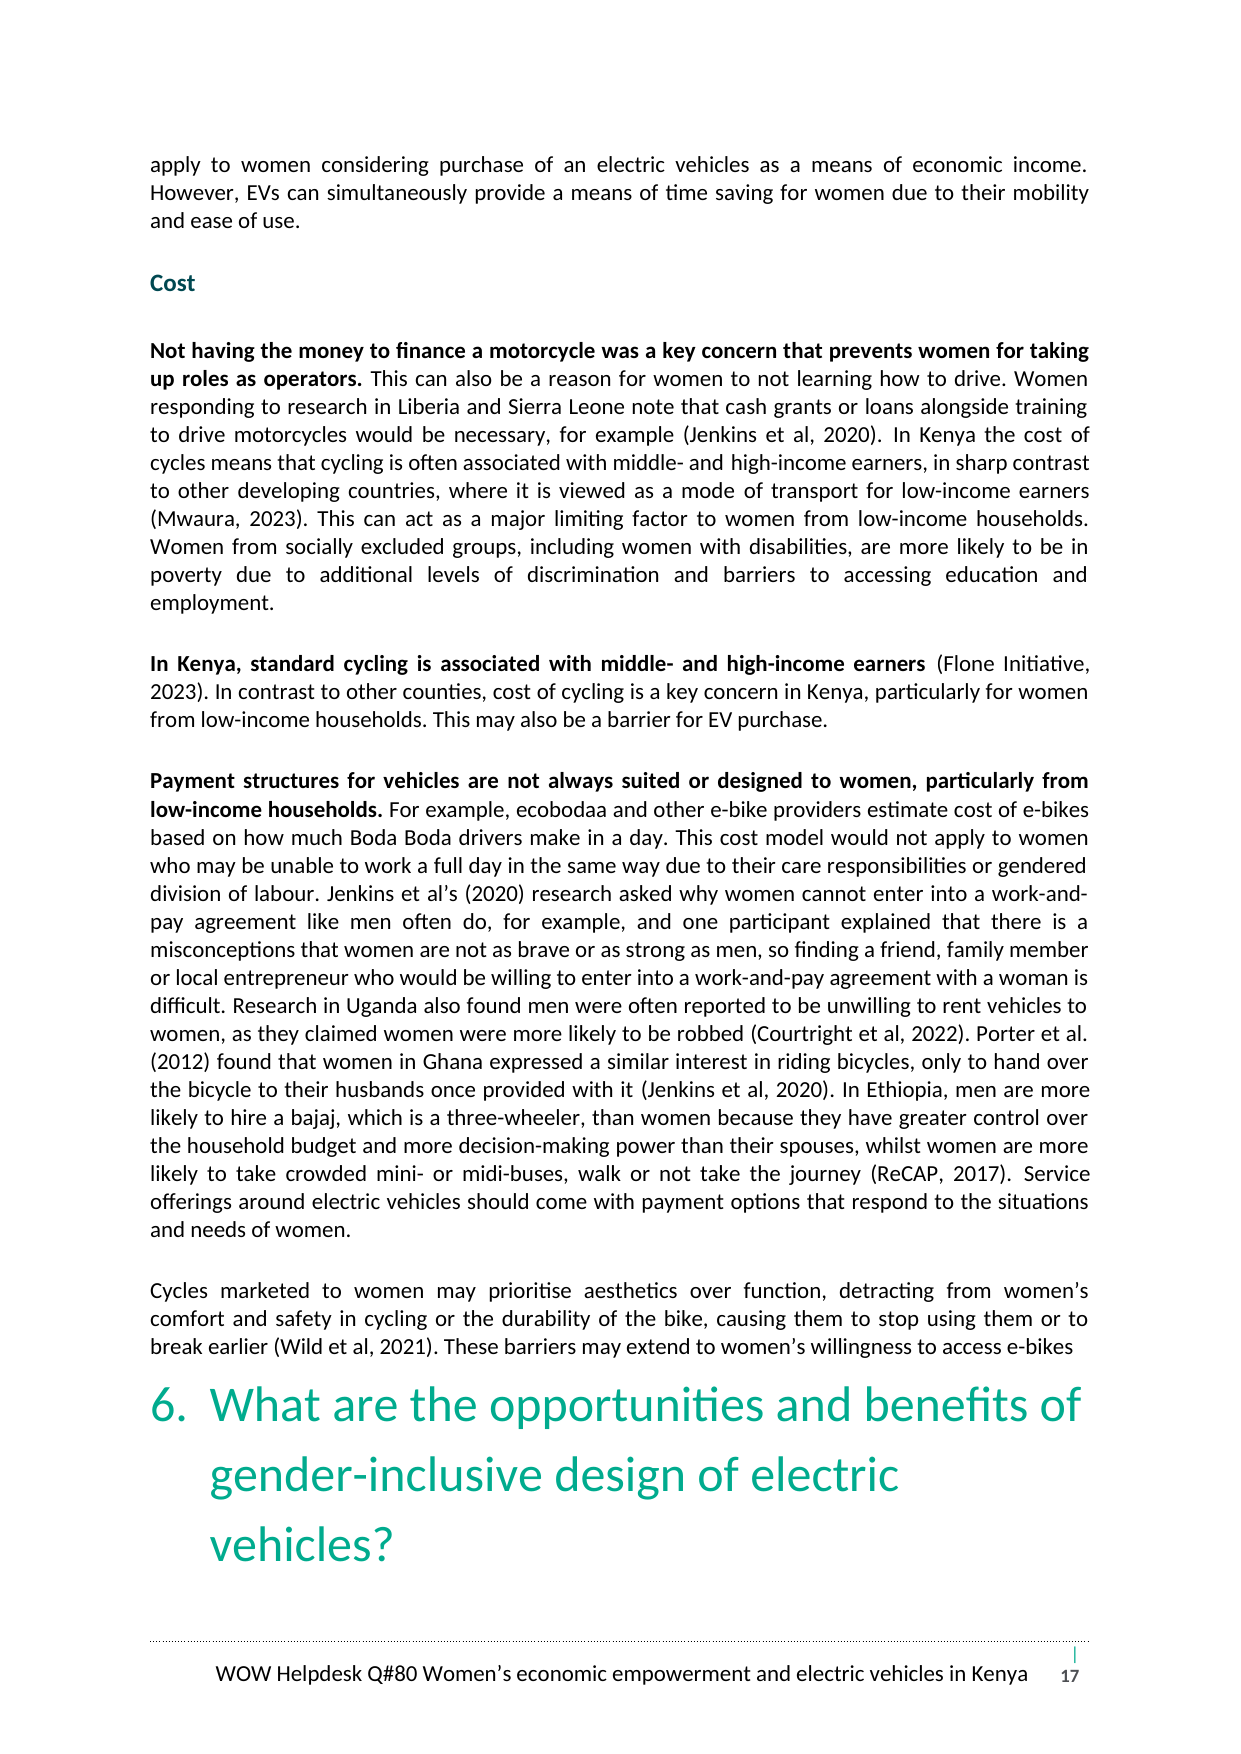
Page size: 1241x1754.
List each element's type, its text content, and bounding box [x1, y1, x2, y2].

text apply to women considering purchase of an electric vehicles as a means of economic income. However, EVs can simultaneously provide a means of time saving for women due to their mobility and ease of use. [150, 150, 1090, 234]
text Not having the money to finance a motorcycle was a key concern that prevents women for taking up roles as operators. This can also be a reason for women to not learning how to drive. Women responding to research in Liberia and Sierra Leone note that cash grants or loans alongside training to drive motorcycles would be necessary, for example (Jenkins et al, 2020). In Kenya the cost of cycles means that cycling is often associated with middle- and high-income earners, in sharp contrast to other developing countries, where it is viewed as a mode of transport for low-income earners (Mwaura, 2023). This can act as a major limiting factor to women from low-income households. Women from socially excluded groups, including women with disabilities, are more likely to be in poverty due to additional levels of discrimination and barriers to accessing education and employment. [150, 336, 1090, 616]
text Payment structures for vehicles are not always suited or designed to women, particularly from low-income households. For example, ecobodaa and other e-bike providers estimate cost of e-bikes based on how much Boda Boda drivers make in a day. This cost model would not apply to women who may be unable to work a full day in the same way due to their care responsibilities or gendered division of labour. Jenkins et al’s (2020) research asked why women cannot enter into a work-and-pay agreement like men often do, for example, and one participant explained that there is a misconceptions that women are not as brave or as strong as men, so finding a friend, family member or local entrepreneur who would be willing to enter into a work-and-pay agreement with a woman is difficult. Research in Uganda also found men were often reported to be unwilling to rent vehicles to women, as they claimed women were more likely to be robbed (Courtright et al, 2022). Porter et al. (2012) found that women in Ghana expressed a similar interest in riding bicycles, only to hand over the bicycle to their husbands once provided with it (Jenkins et al, 2020). In Ethiopia, men are more likely to hire a bajaj, which is a three-wheeler, than women because they have greater control over the household budget and more decision-making power than their spouses, whilst women are more likely to take crowded mini- or midi-buses, walk or not take the journey (ReCAP, 2017). Service offerings around electric vehicles should come with payment options that respond to the situations and needs of women. [150, 767, 1090, 1243]
subtitle Cost [150, 267, 1090, 298]
text In Kenya, standard cycling is associated with middle- and high-income earners (Flone Initiative, 2023). In contrast to other counties, cost of cycling is a key concern in Kenya, particularly for women from low-income households. This may also be a barrier for EV purchase. [150, 649, 1090, 733]
text Cycles marketed to women may prioritise aesthetics over function, detracting from women’s comfort and safety in cycling or the durability of the bike, causing them to stop using them or to break earlier (Wild et al, 2021). These barriers may extend to women’s willingness to access e-bikes [150, 1276, 1090, 1360]
subtitle What are the opportunities and benefits of gender-inclusive design of electric vehicles? [150, 1373, 1090, 1574]
